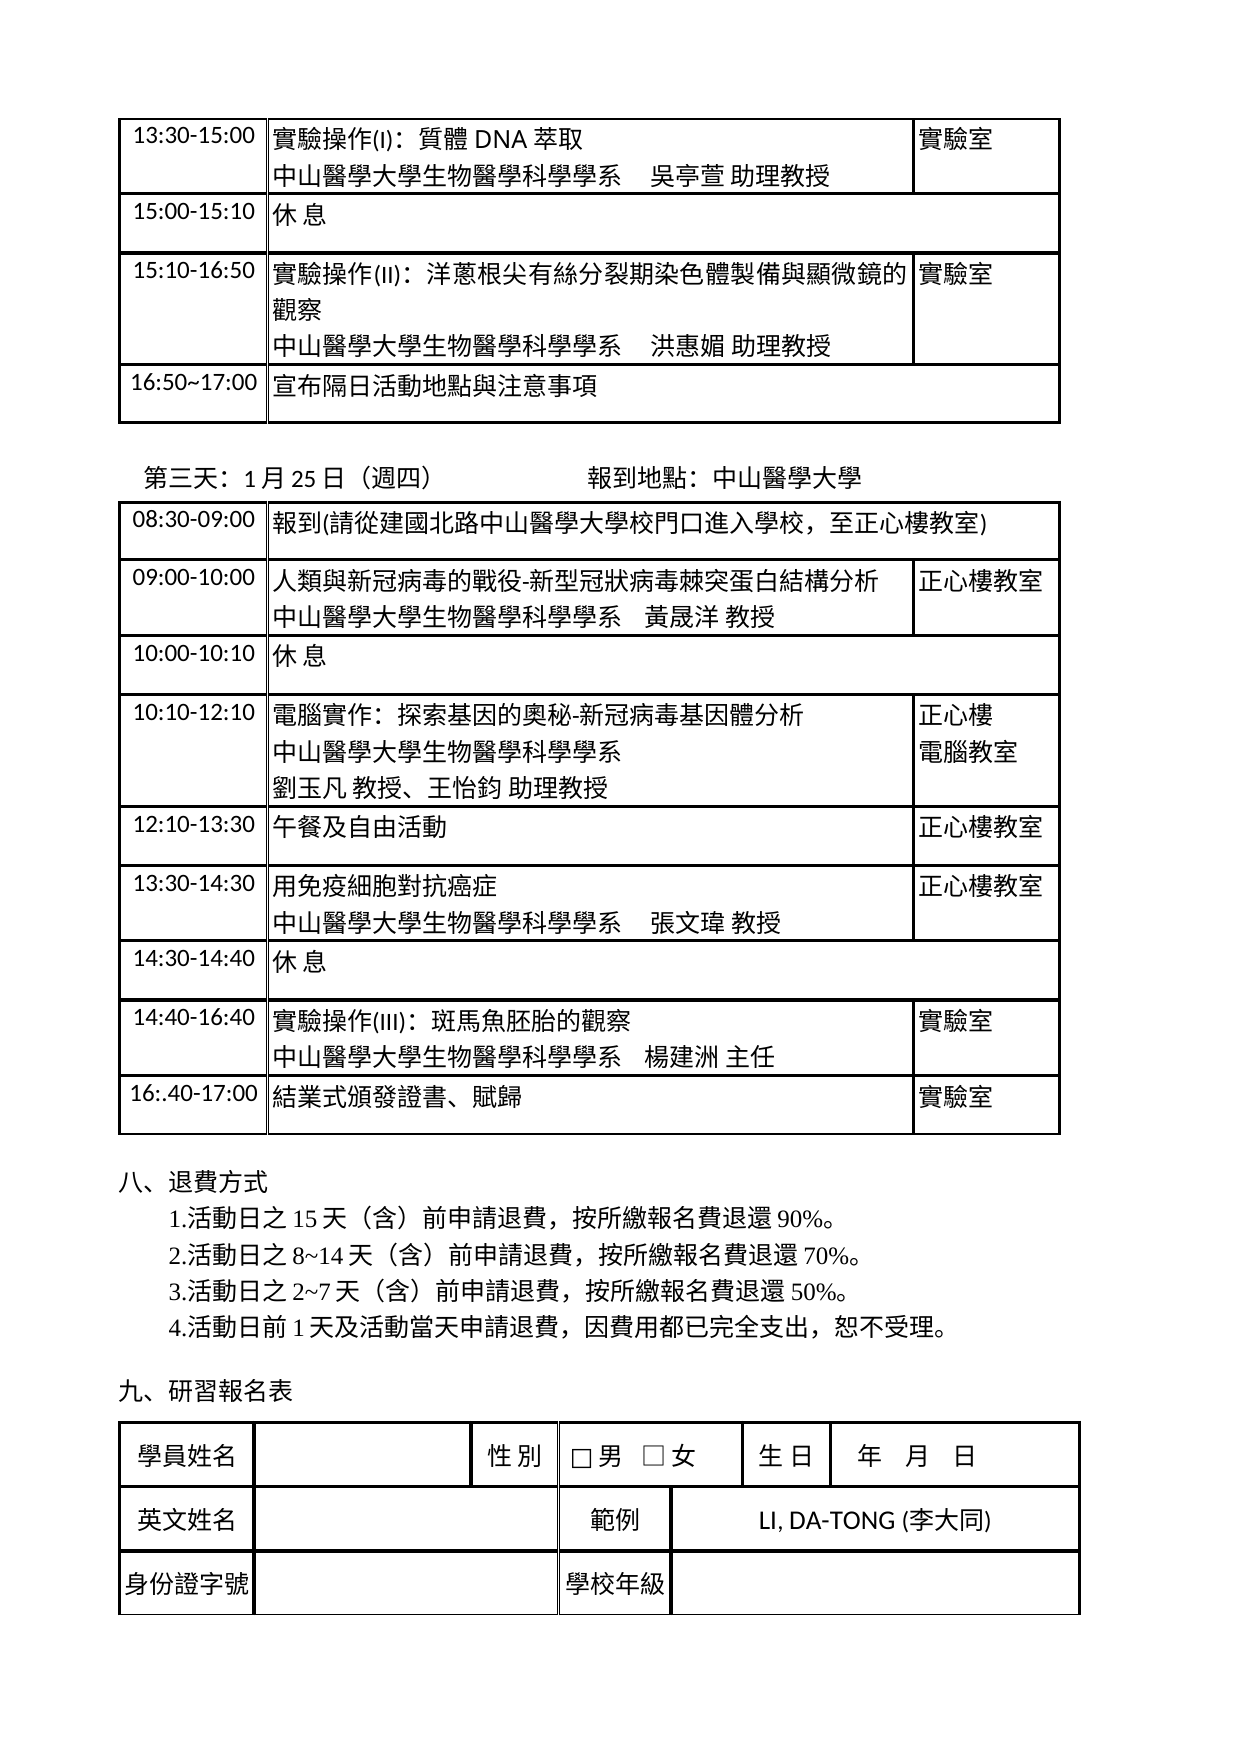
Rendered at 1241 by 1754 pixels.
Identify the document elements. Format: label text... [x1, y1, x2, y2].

table_cell 13:30-14:30 [121, 867, 266, 939]
table_cell 人類與新冠病毒的戰役-新型冠狀病毒棘突蛋白結構分析 中山醫學大學生物醫學科學學系 黃晟洋 教授 [269, 561, 912, 634]
table_cell [673, 1553, 1078, 1614]
text 九、研習報名表 [118, 1372, 1122, 1408]
table_cell 正心樓教室 [915, 561, 1058, 634]
table_cell 13:30-15:00 [121, 120, 266, 192]
table_header [256, 1424, 469, 1485]
table_header 性 別 [473, 1424, 557, 1485]
table_cell 10:10-12:10 [121, 696, 266, 805]
table_cell 休 息 [269, 942, 1058, 998]
table_cell 結業式頒發證書、賦歸 [269, 1077, 912, 1133]
text 2.活動日之8~14天（含）前申請退費，按所繳報名費退還70%。 [168, 1235, 1122, 1271]
table_cell 09:00-10:00 [121, 561, 266, 634]
table_cell 實驗操作(II)：洋蔥根尖有絲分裂期染色體製備與顯微鏡的觀察 中山醫學大學生物醫學科學學系 洪惠媚 助理教授 [269, 255, 912, 363]
table_cell 實驗室 [915, 255, 1058, 363]
text 1.活動日之15天（含）前申請退費，按所繳報名費退還90%。 [168, 1199, 1122, 1235]
table_cell 正心樓 電腦教室 [915, 696, 1058, 805]
table_cell 學校年級 [560, 1553, 669, 1614]
table_cell 實驗室 [915, 1077, 1058, 1133]
table_cell 14:30-14:40 [121, 942, 266, 998]
table_cell 實驗操作(I)：質體 DNA 萃取 中山醫學大學生物醫學科學學系 吳亭萱 助理教授 [269, 120, 912, 192]
table_header 學員姓名 [121, 1424, 252, 1485]
table_cell [256, 1553, 557, 1614]
table_cell 宣布隔日活動地點與注意事項 [269, 366, 1058, 421]
table_cell 正心樓教室 [915, 867, 1058, 939]
text 八、退費方式 [118, 1163, 1122, 1199]
table_header 報到(請從建國北路中山醫學大學校門口進入學校，至正心樓教室) [269, 504, 1058, 558]
table_cell [256, 1488, 557, 1549]
table_header 年 月 日 [832, 1424, 1078, 1485]
table_cell 身份證字號 [121, 1553, 252, 1614]
table_cell 英文姓名 [121, 1488, 252, 1549]
table_cell 電腦實作：探索基因的奧秘-新冠病毒基因體分析 中山醫學大學生物醫學科學學系 劉玉凡 教授、王怡鈞 助理教授 [269, 696, 912, 805]
table_header 08:30-09:00 [121, 504, 266, 558]
text 3.活動日之2~7天（含）前申請退費，按所繳報名費退還50%。 [168, 1271, 1122, 1308]
table_header □ 男 □ 女 [560, 1424, 741, 1485]
table_cell 範例 [560, 1488, 669, 1549]
table_cell 15:10-16:50 [121, 255, 266, 363]
text 第三天：1月25日（週四） 報到地點：中山醫學大學 [118, 458, 1122, 494]
table_cell 16:.40-17:00 [121, 1077, 266, 1133]
table_cell 10:00-10:10 [121, 637, 266, 693]
table_cell 實驗室 [915, 120, 1058, 192]
table_cell 休 息 [269, 195, 1058, 251]
table_cell 實驗操作(III)：斑馬魚胚胎的觀察 中山醫學大學生物醫學科學學系 楊建洲 主任 [269, 1002, 912, 1074]
table_cell LI, DA-TONG (李大同) [673, 1488, 1078, 1549]
table_cell 用免疫細胞對抗癌症 中山醫學大學生物醫學科學學系 張文瑋 教授 [269, 867, 912, 939]
table_cell 15:00-15:10 [121, 195, 266, 251]
table_cell 12:10-13:30 [121, 808, 266, 864]
table_cell 實驗室 [915, 1002, 1058, 1074]
table_cell 午餐及自由活動 [269, 808, 912, 864]
table_cell 14:40-16:40 [121, 1002, 266, 1074]
table_cell 16:50~17:00 [121, 366, 266, 421]
table_cell 休 息 [269, 637, 1058, 693]
text 4.活動日前1天及活動當天申請退費，因費用都已完全支出，恕不受理。 [168, 1308, 1122, 1344]
table_header 生 日 [744, 1424, 829, 1485]
table_cell 正心樓教室 [915, 808, 1058, 864]
